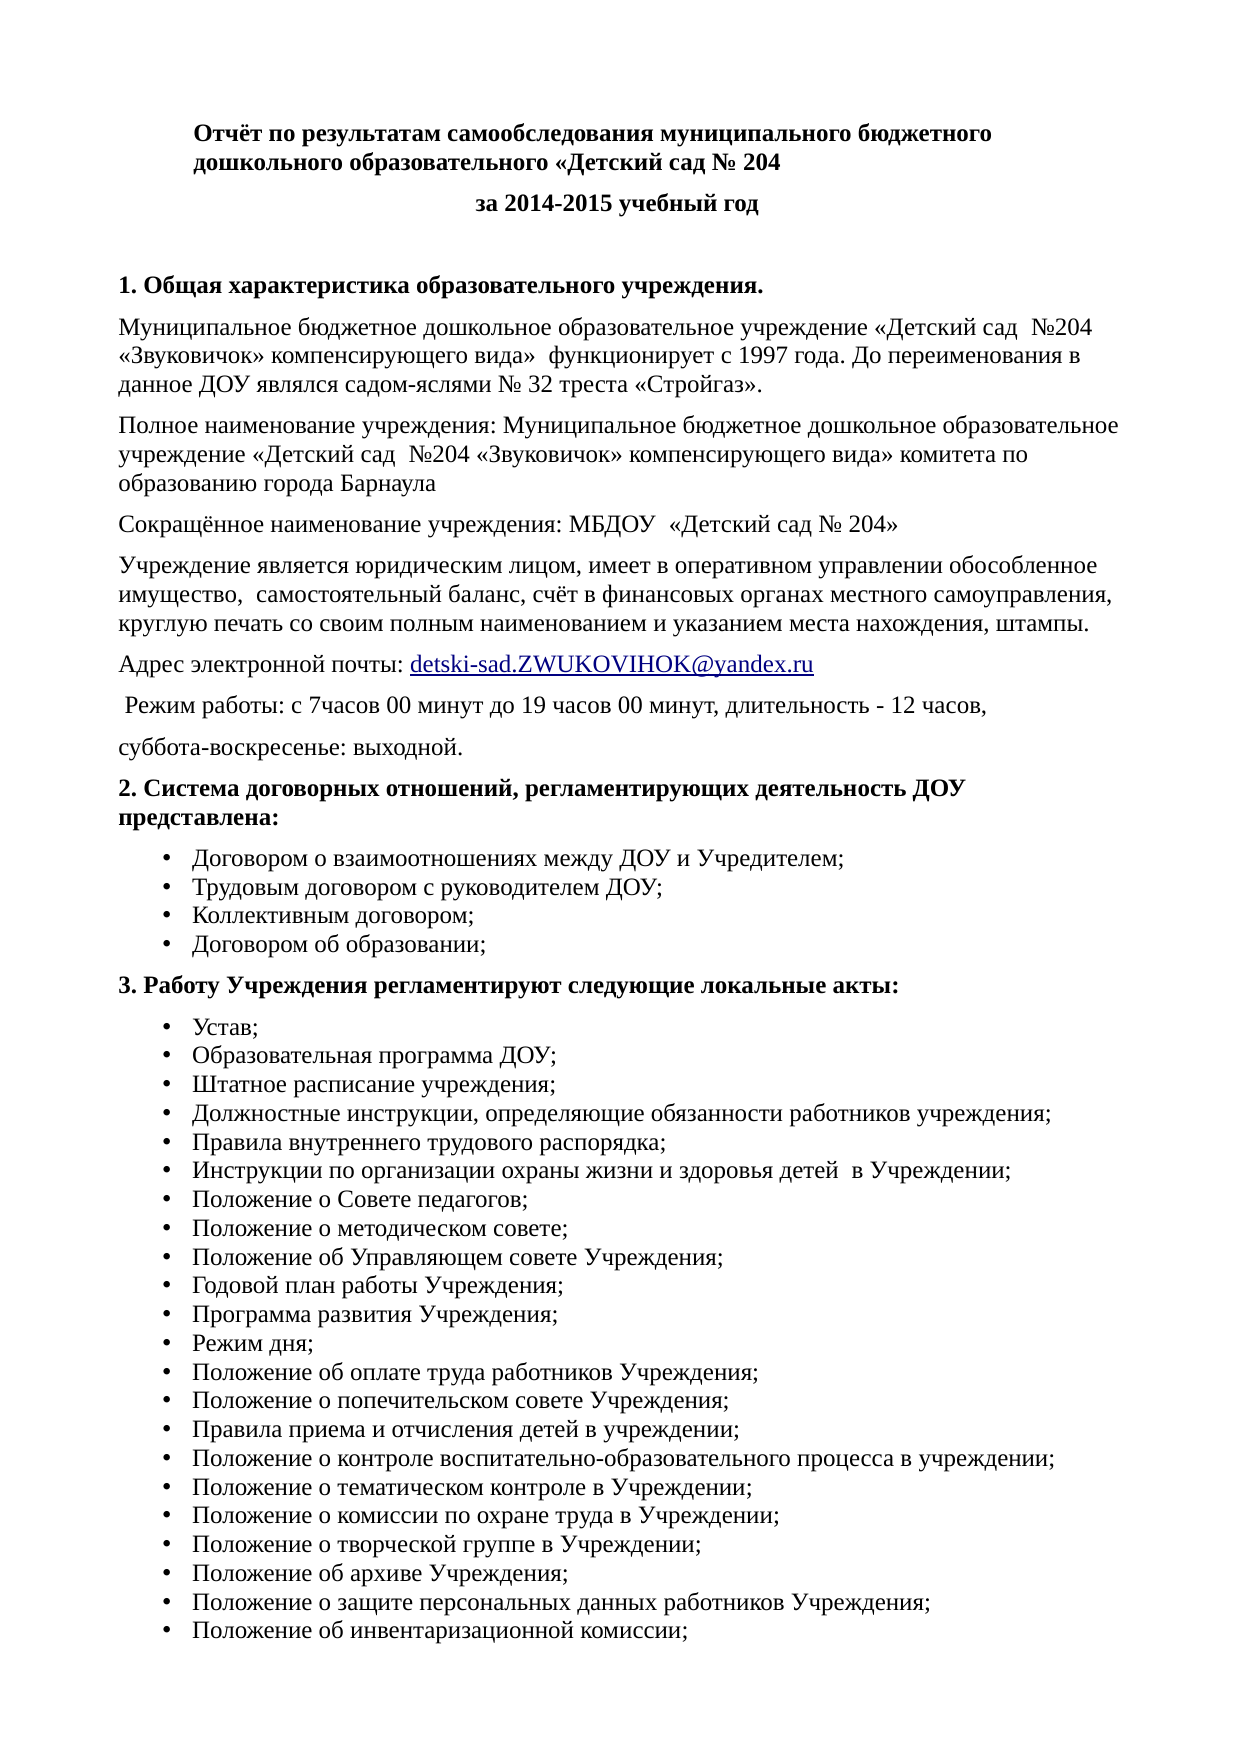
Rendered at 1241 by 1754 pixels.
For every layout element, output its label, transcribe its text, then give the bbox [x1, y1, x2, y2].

list Договором об образовании; [162, 929, 1122, 958]
list Положение о комиссии по охране труда в Учреждении; [162, 1501, 1122, 1529]
list Правила приема и отчисления детей в учреждении; [162, 1414, 1122, 1443]
text Адрес электронной почты: detski-sad.ZWUKOVIHOK@yandex.ru [118, 649, 1122, 678]
list Инструкции по организации охраны жизни и здоровья детей в Учреждении; [162, 1156, 1122, 1184]
list Положение о методическом совете; [162, 1213, 1122, 1242]
text Режим работы: с 7часов 00 минут до 19 часов 00 минут, длительность - 12 часов, [118, 691, 1122, 719]
list Положение об Управляющем совете Учреждения; [162, 1242, 1122, 1271]
list Режим дня; [162, 1328, 1122, 1357]
text за 2014-2015 учебный год [118, 188, 1122, 217]
list Положение об оплате труда работников Учреждения; [162, 1357, 1122, 1386]
list Коллективным договором; [162, 901, 1122, 929]
list Должностные инструкции, определяющие обязанности работников учреждения; [162, 1098, 1122, 1127]
list Положение о контроле воспитательно-образовательного процесса в учреждении; [162, 1443, 1122, 1472]
list Отчёт по результатам самообследования муниципального бюджетного дошкольного образовательного «Детский сад № 204 [156, 118, 1122, 176]
list Положение о тематическом контроле в Учреждении; [162, 1472, 1122, 1501]
list Положение о творческой группе в Учреждении; [162, 1529, 1122, 1558]
list Годовой план работы Учреждения; [162, 1271, 1122, 1299]
list Трудовым договором с руководителем ДОУ; [162, 872, 1122, 901]
text Муниципальное бюджетное дошкольное образовательное учреждение «Детский сад №204 «Звуковичок» компенсирующего вида» функционирует с 1997 года. До переименования в данное ДОУ являлся садом-яслями № 32 треста «Стройгаз». [118, 312, 1122, 398]
list Договором о взаимоотношениях между ДОУ и Учредителем; [162, 843, 1122, 872]
list Правила внутреннего трудового распорядка; [162, 1127, 1122, 1156]
list Образовательная программа ДОУ; [162, 1041, 1122, 1069]
list Программа развития Учреждения; [162, 1299, 1122, 1328]
list Штатное расписание учреждения; [162, 1069, 1122, 1098]
text суббота-воскресенье: выходной. [118, 732, 1122, 761]
text Учреждение является юридическим лицом, имеет в оперативном управлении обособленное имущество, самостоятельный баланс, счёт в финансовых органах местного самоуправления, круглую печать со своим полным наименованием и указанием места нахождения, штампы. [118, 551, 1122, 637]
list Устав; [162, 1012, 1122, 1041]
text Сокращённое наименование учреждения: МБДОУ «Детский сад № 204» [118, 509, 1122, 538]
text Полное наименование учреждения: Муниципальное бюджетное дошкольное образовательное учреждение «Детский сад №204 «Звуковичок» компенсирующего вида» комитета по образованию города Барнаула [118, 411, 1122, 497]
list Положение о Совете педагогов; [162, 1184, 1122, 1213]
text 3. Работу Учреждения регламентируют следующие локальные акты: [118, 971, 1122, 999]
text 1. Общая характеристика образовательного учреждения. [118, 271, 1122, 299]
list Положение о защите персональных данных работников Учреждения; [162, 1587, 1122, 1616]
text 2. Система договорных отношений, регламентирующих деятельность ДОУ представлена: [118, 773, 1122, 831]
list Положение об инвентаризационной комиссии; [162, 1616, 1122, 1644]
list Положение о попечительском совете Учреждения; [162, 1386, 1122, 1414]
list Положение об архиве Учреждения; [162, 1558, 1122, 1587]
